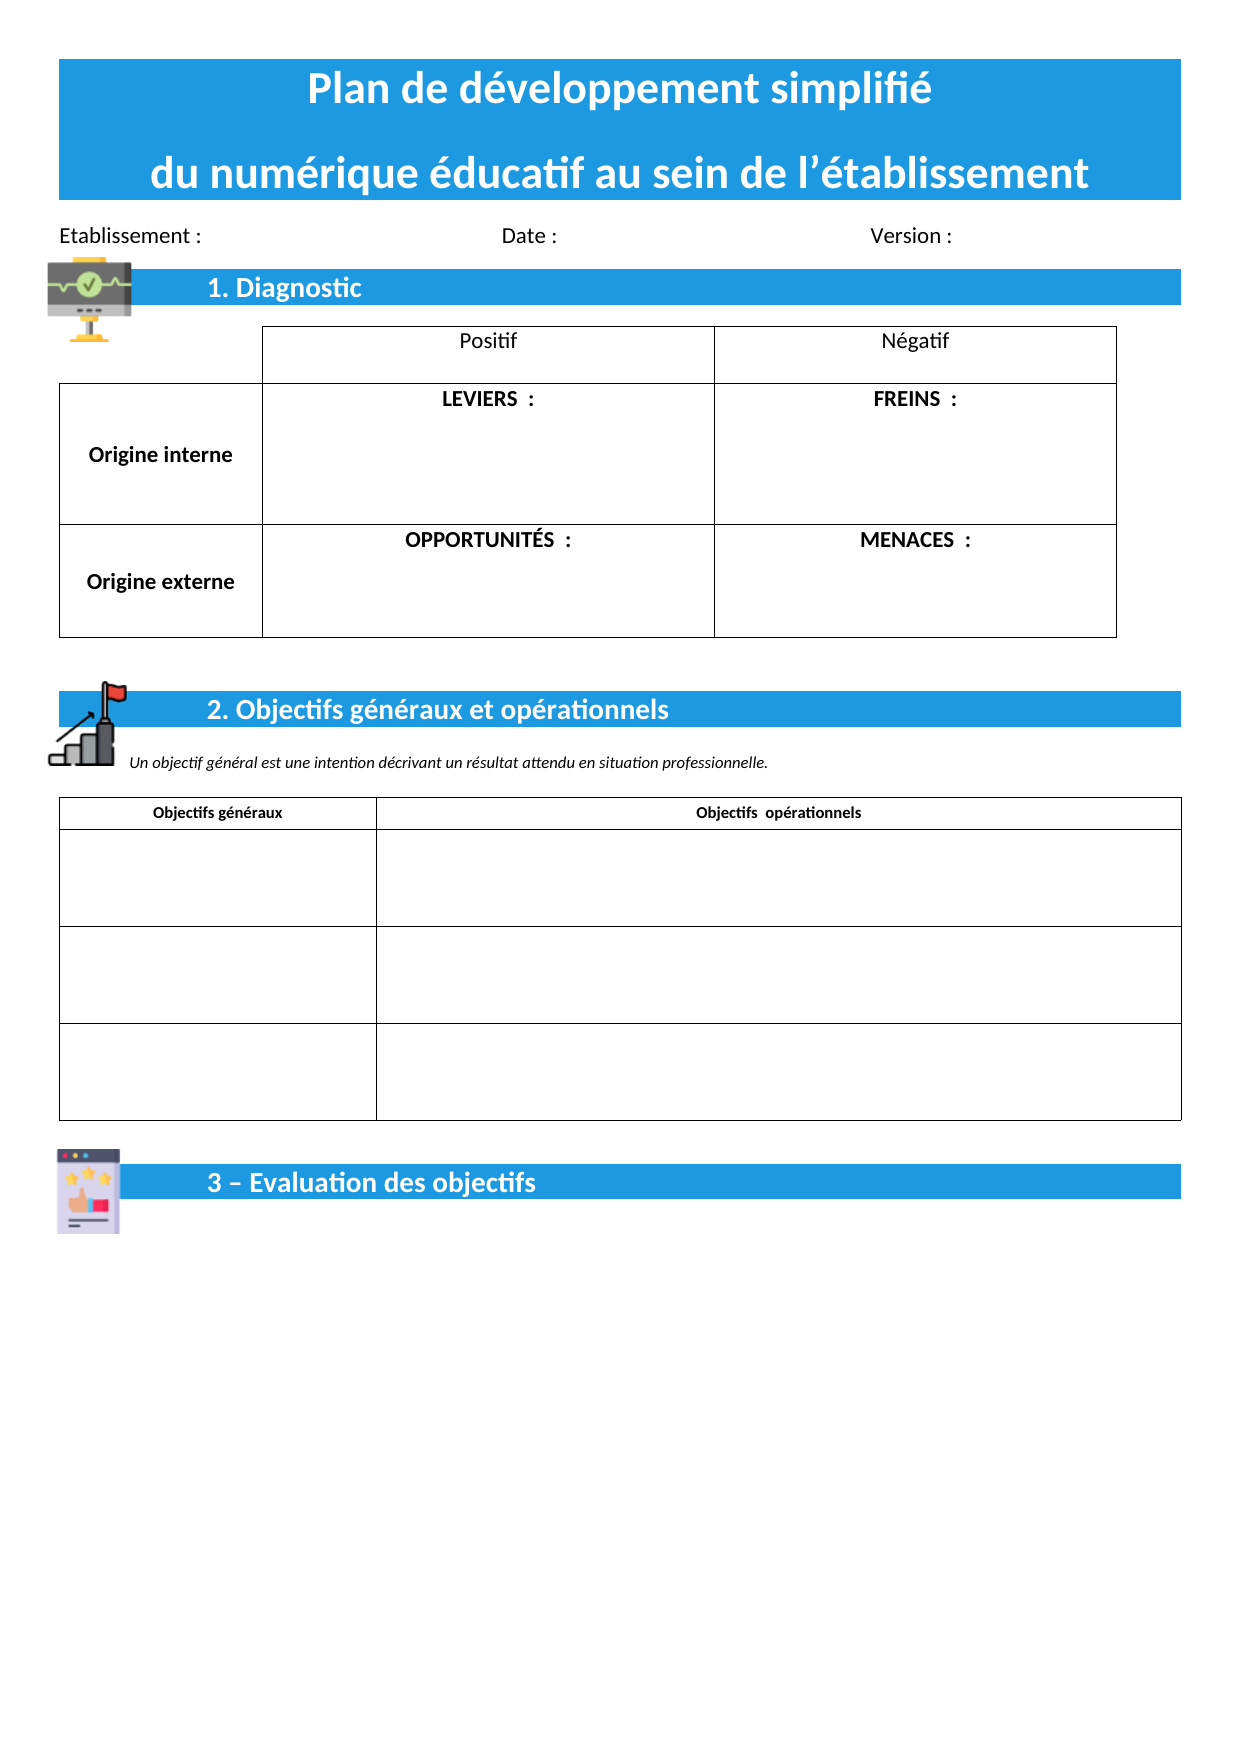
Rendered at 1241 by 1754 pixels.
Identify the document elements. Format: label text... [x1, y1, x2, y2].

picture [47, 1149, 131, 1234]
picture [47, 257, 132, 342]
table_cell [60, 830, 376, 926]
table_cell Origine externe [60, 525, 262, 637]
table_cell [377, 927, 1181, 1023]
table_cell LEVIERS : [263, 384, 714, 524]
table_cell [60, 927, 376, 1023]
table_header Positif [263, 327, 714, 383]
table_header Objectifs opérationnels [377, 798, 1181, 829]
table_cell MENACES : [715, 525, 1116, 637]
text 2. Objectifs généraux et opérationnels [130, 691, 1181, 727]
text Etablissement : Date : Version : [59, 221, 1181, 249]
table_cell Origine interne [60, 384, 262, 524]
text Un objectif général est une intention décrivant un résultat attendu en situation professionnelle. [59, 753, 1181, 773]
table_cell [377, 830, 1181, 926]
table_cell OPPORTUNITÉS : [263, 525, 714, 637]
table_header [59, 326, 262, 383]
table_header Objectifs généraux [60, 798, 376, 829]
text Plan de développement simplifié [59, 59, 1181, 115]
table_cell FREINS : [715, 384, 1116, 524]
table_cell [60, 1024, 376, 1119]
text 1. Diagnostic [132, 269, 1181, 305]
table_cell [377, 1024, 1181, 1119]
text 3 – Evaluation des objectifs [131, 1164, 1181, 1199]
text du numérique éducatif au sein de l’établissement [59, 144, 1181, 200]
picture [45, 681, 130, 766]
table_header Négatif [715, 327, 1116, 383]
